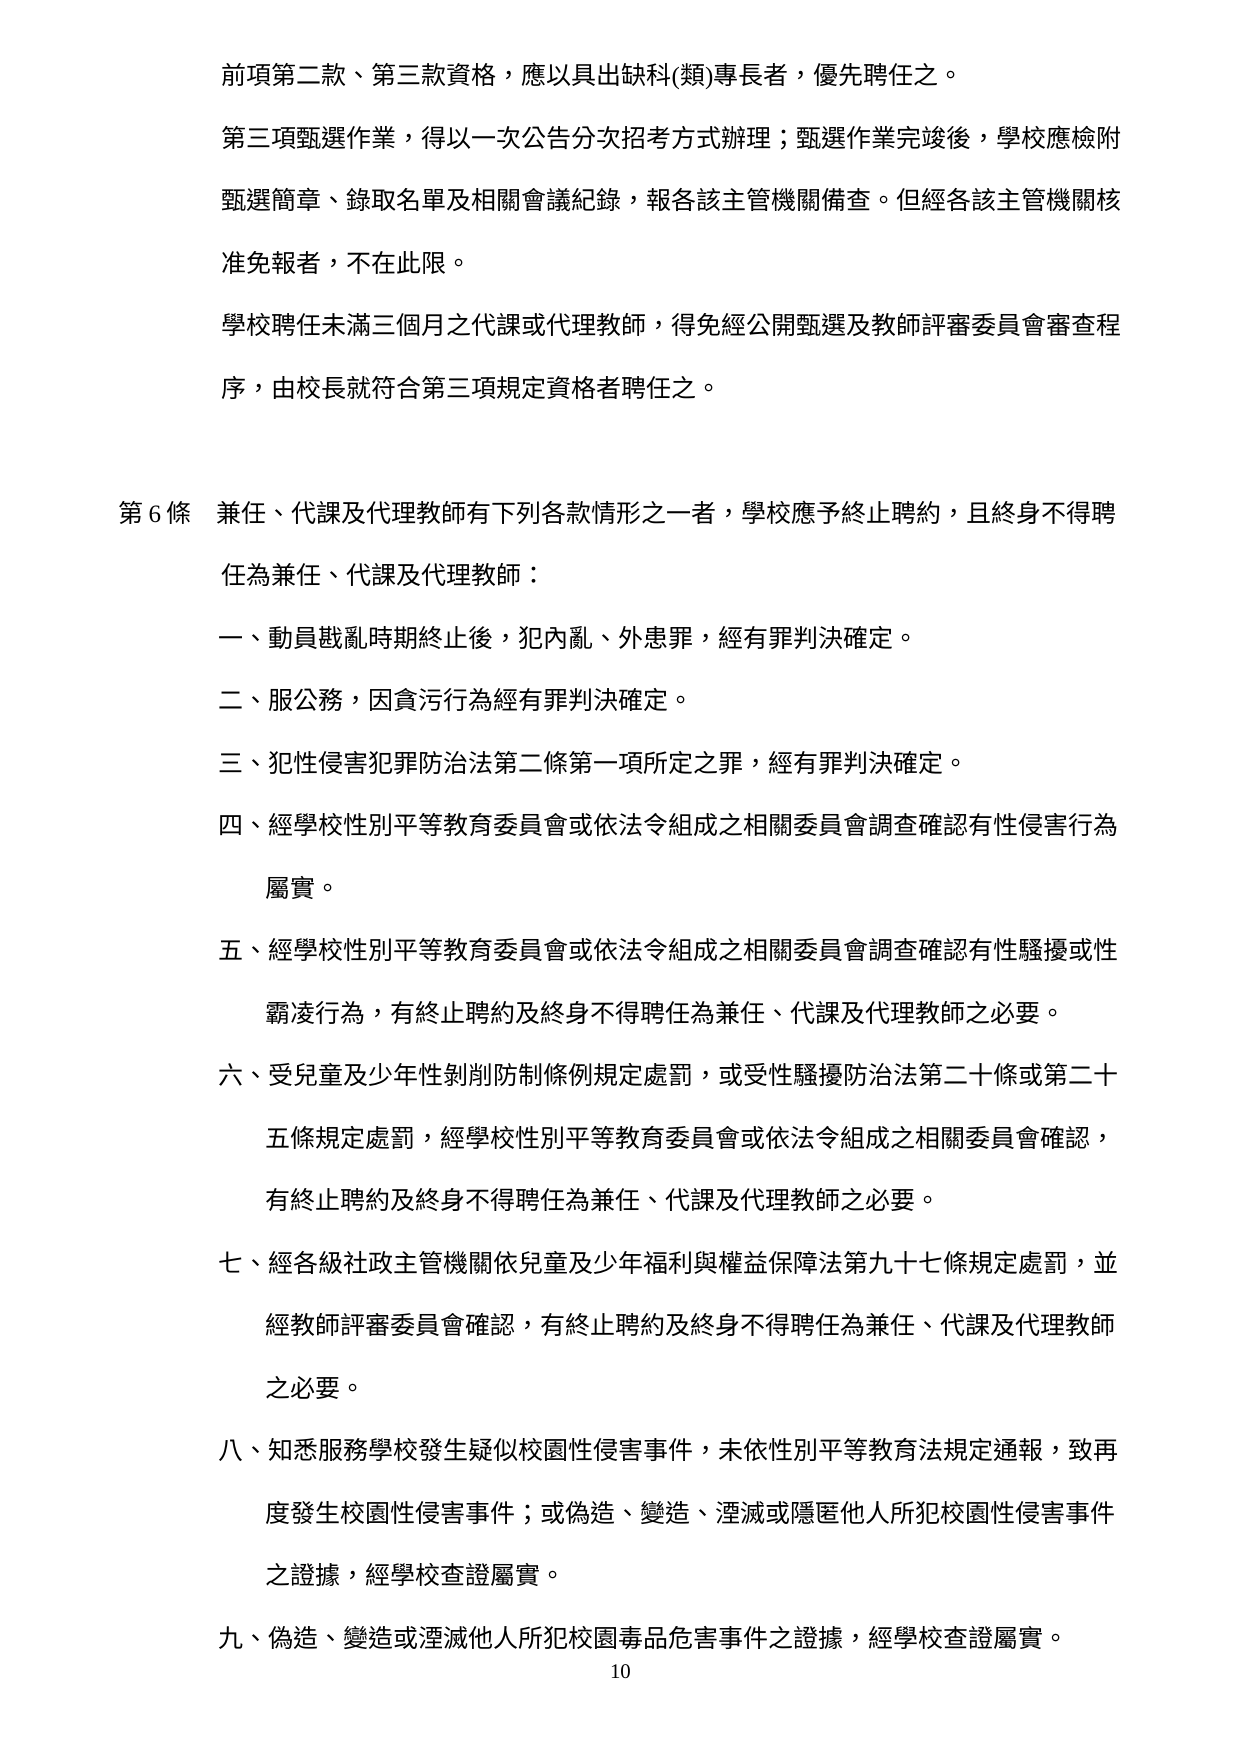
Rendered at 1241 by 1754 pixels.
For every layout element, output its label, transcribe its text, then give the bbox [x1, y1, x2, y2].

text 五、經學校性別平等教育委員會或依法令組成之相關委員會調查確認有性騷擾或性霸凌行為，有終止聘約及終身不得聘任為兼任、代課及代理教師之必要。 [218, 907, 1122, 1032]
text 二、服公務，因貪污行為經有罪判決確定。 [218, 657, 1122, 719]
text 前項第二款、第三款資格，應以具出缺科(類)專長者，優先聘任之。 [221, 32, 1122, 94]
text 第三項甄選作業，得以一次公告分次招考方式辦理；甄選作業完竣後，學校應檢附甄選簡章、錄取名單及相關會議紀錄，報各該主管機關備查。但經各該主管機關核准免報者，不在此限。 [221, 94, 1122, 282]
text 第6條 兼任、代課及代理教師有下列各款情形之一者，學校應予終止聘約，且終身不得聘任為兼任、代課及代理教師： [118, 469, 1122, 594]
text 三、犯性侵害犯罪防治法第二條第一項所定之罪，經有罪判決確定。 [218, 719, 1122, 782]
text 九、偽造、變造或湮滅他人所犯校園毒品危害事件之證據，經學校查證屬實。 [218, 1594, 1122, 1657]
text 六、受兒童及少年性剝削防制條例規定處罰，或受性騷擾防治法第二十條或第二十五條規定處罰，經學校性別平等教育委員會或依法令組成之相關委員會確認，有終止聘約及終身不得聘任為兼任、代課及代理教師之必要。 [218, 1032, 1122, 1219]
text 學校聘任未滿三個月之代課或代理教師，得免經公開甄選及教師評審委員會審查程序，由校長就符合第三項規定資格者聘任之。 [221, 282, 1122, 407]
text 一、動員戡亂時期終止後，犯內亂、外患罪，經有罪判決確定。 [218, 594, 1122, 657]
text 四、經學校性別平等教育委員會或依法令組成之相關委員會調查確認有性侵害行為屬實。 [218, 782, 1122, 907]
text 八、知悉服務學校發生疑似校園性侵害事件，未依性別平等教育法規定通報，致再度發生校園性侵害事件；或偽造、變造、湮滅或隱匿他人所犯校園性侵害事件之證據，經學校查證屬實。 [218, 1407, 1122, 1594]
text 七、經各級社政主管機關依兒童及少年福利與權益保障法第九十七條規定處罰，並經教師評審委員會確認，有終止聘約及終身不得聘任為兼任、代課及代理教師之必要。 [218, 1219, 1122, 1407]
